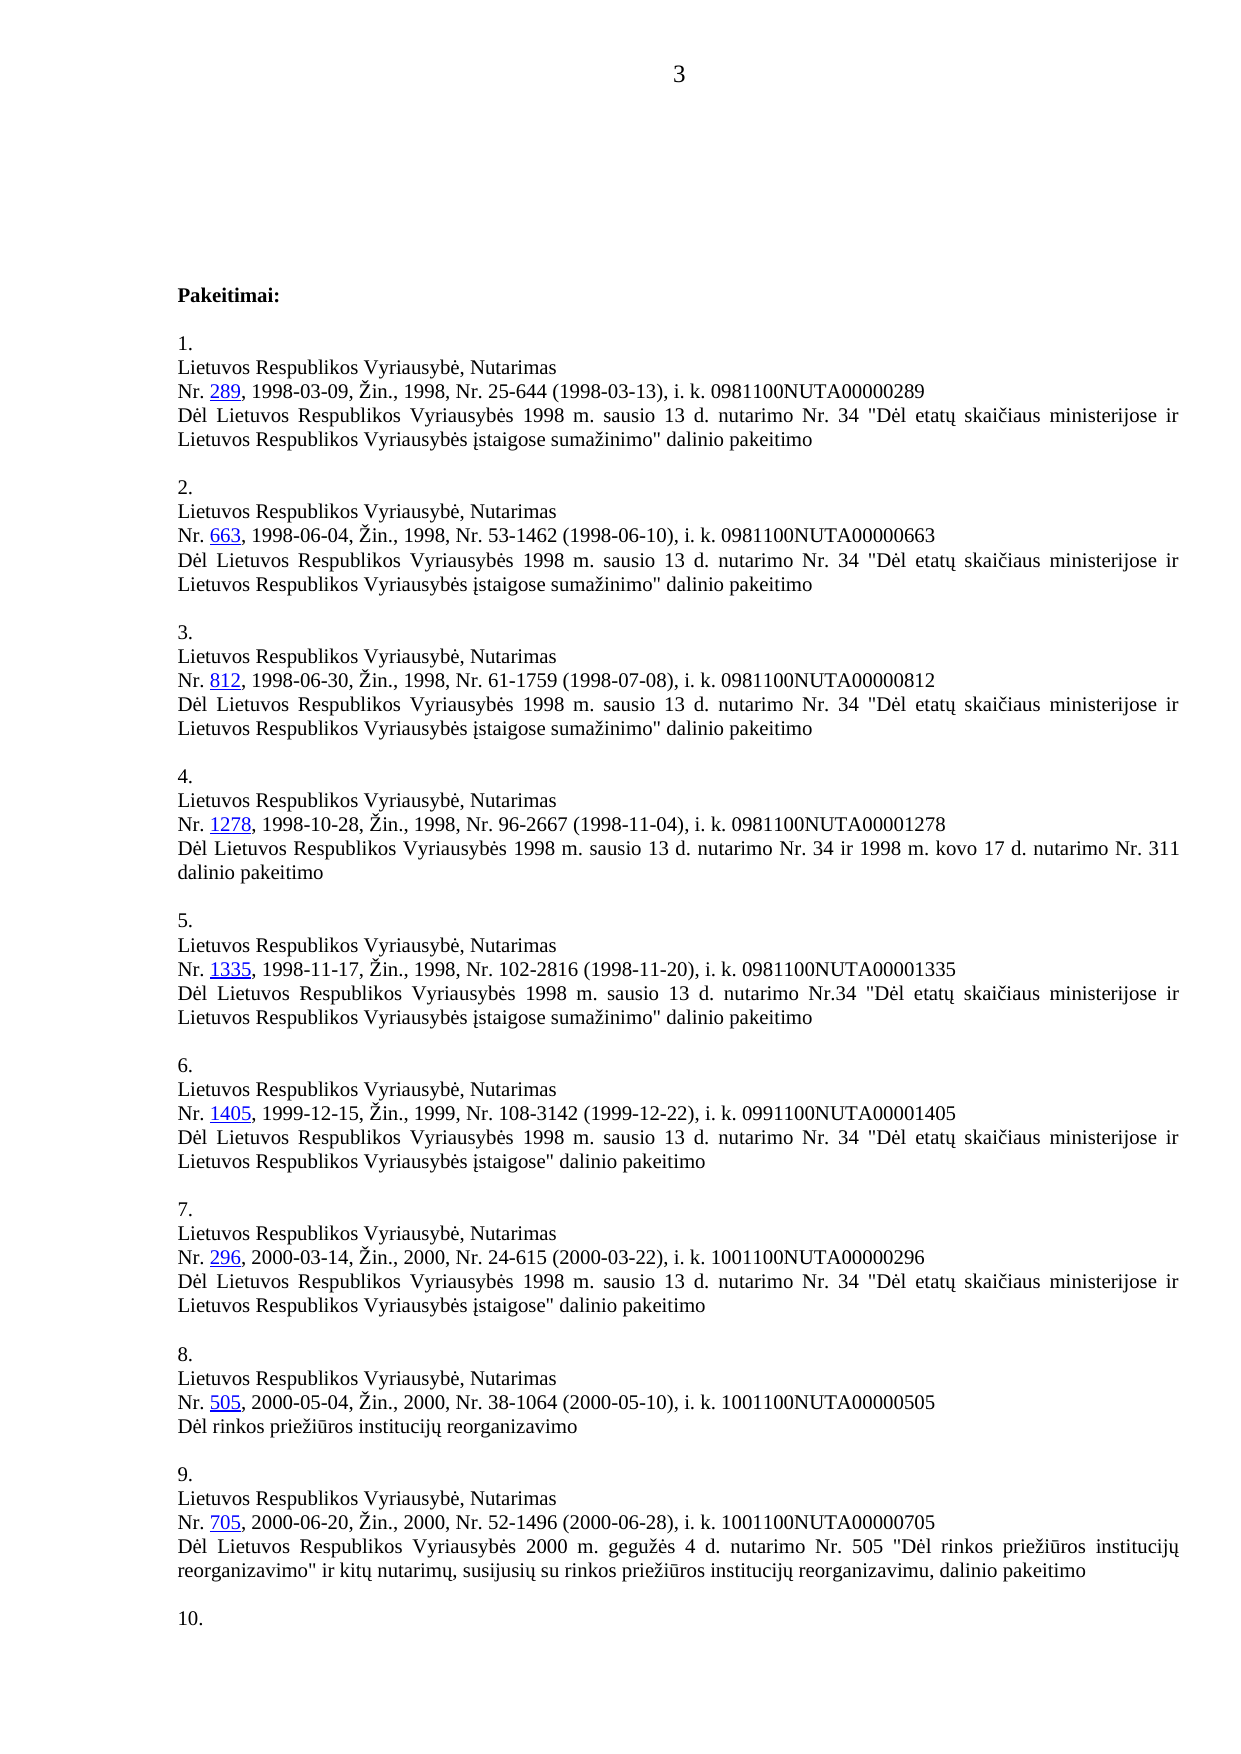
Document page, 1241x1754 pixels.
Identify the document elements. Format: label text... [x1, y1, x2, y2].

text Lietuvos Respublikos Vyriausybė, Nutarimas [177, 644, 1181, 668]
text 7. [177, 1197, 1181, 1221]
text Nr. 663, 1998-06-04, Žin., 1998, Nr. 53-1462 (1998-06-10), i. k. 0981100NUTA00000663 [177, 523, 1181, 547]
text Nr. 1335, 1998-11-17, Žin., 1998, Nr. 102-2816 (1998-11-20), i. k. 0981100NUTA00001335 [177, 957, 1181, 981]
text 1. [177, 331, 1181, 355]
text Lietuvos Respublikos Vyriausybė, Nutarimas [177, 1077, 1181, 1101]
text Nr. 812, 1998-06-30, Žin., 1998, Nr. 61-1759 (1998-07-08), i. k. 0981100NUTA00000812 [177, 668, 1181, 692]
text Dėl Lietuvos Respublikos Vyriausybės 2000 m. gegužės 4 d. nutarimo Nr. 505 "Dėl rinkos priežiūros institucijų reorganizavimo" ir kitų nutarimų, susijusių su rinkos priežiūros institucijų reorganizavimu, dalinio pakeitimo [177, 1534, 1181, 1582]
text 3. [177, 620, 1181, 644]
text Lietuvos Respublikos Vyriausybė, Nutarimas [177, 355, 1181, 379]
text 10. [177, 1606, 1181, 1630]
text Dėl Lietuvos Respublikos Vyriausybės 1998 m. sausio 13 d. nutarimo Nr. 34 "Dėl etatų skaičiaus ministerijose ir Lietuvos Respublikos Vyriausybės įstaigose sumažinimo" dalinio pakeitimo [177, 547, 1181, 596]
text Dėl rinkos priežiūros institucijų reorganizavimo [177, 1414, 1181, 1438]
text Dėl Lietuvos Respublikos Vyriausybės 1998 m. sausio 13 d. nutarimo Nr.34 "Dėl etatų skaičiaus ministerijose ir Lietuvos Respublikos Vyriausybės įstaigose sumažinimo" dalinio pakeitimo [177, 981, 1181, 1029]
text 6. [177, 1053, 1181, 1077]
text Dėl Lietuvos Respublikos Vyriausybės 1998 m. sausio 13 d. nutarimo Nr. 34 "Dėl etatų skaičiaus ministerijose ir Lietuvos Respublikos Vyriausybės įstaigose" dalinio pakeitimo [177, 1269, 1181, 1317]
text Nr. 1405, 1999-12-15, Žin., 1999, Nr. 108-3142 (1999-12-22), i. k. 0991100NUTA00001405 [177, 1101, 1181, 1125]
text Lietuvos Respublikos Vyriausybė, Nutarimas [177, 1221, 1181, 1245]
text 9. [177, 1462, 1181, 1486]
text 4. [177, 764, 1181, 788]
text Lietuvos Respublikos Vyriausybė, Nutarimas [177, 932, 1181, 957]
text Nr. 505, 2000-05-04, Žin., 2000, Nr. 38-1064 (2000-05-10), i. k. 1001100NUTA00000505 [177, 1390, 1181, 1414]
text Lietuvos Respublikos Vyriausybė, Nutarimas [177, 1486, 1181, 1510]
text Lietuvos Respublikos Vyriausybė, Nutarimas [177, 499, 1181, 523]
text Nr. 289, 1998-03-09, Žin., 1998, Nr. 25-644 (1998-03-13), i. k. 0981100NUTA00000289 [177, 379, 1181, 403]
text 5. [177, 908, 1181, 932]
text Nr. 296, 2000-03-14, Žin., 2000, Nr. 24-615 (2000-03-22), i. k. 1001100NUTA00000296 [177, 1245, 1181, 1269]
text Pakeitimai: [177, 283, 1181, 307]
text 8. [177, 1342, 1181, 1366]
text Dėl Lietuvos Respublikos Vyriausybės 1998 m. sausio 13 d. nutarimo Nr. 34 ir 1998 m. kovo 17 d. nutarimo Nr. 311 dalinio pakeitimo [177, 836, 1181, 884]
text Nr. 1278, 1998-10-28, Žin., 1998, Nr. 96-2667 (1998-11-04), i. k. 0981100NUTA00001278 [177, 812, 1181, 836]
text Lietuvos Respublikos Vyriausybė, Nutarimas [177, 788, 1181, 812]
text 2. [177, 475, 1181, 499]
text Lietuvos Respublikos Vyriausybė, Nutarimas [177, 1366, 1181, 1390]
text Dėl Lietuvos Respublikos Vyriausybės 1998 m. sausio 13 d. nutarimo Nr. 34 "Dėl etatų skaičiaus ministerijose ir Lietuvos Respublikos Vyriausybės įstaigose sumažinimo" dalinio pakeitimo [177, 692, 1181, 740]
text Nr. 705, 2000-06-20, Žin., 2000, Nr. 52-1496 (2000-06-28), i. k. 1001100NUTA00000705 [177, 1510, 1181, 1534]
text Dėl Lietuvos Respublikos Vyriausybės 1998 m. sausio 13 d. nutarimo Nr. 34 "Dėl etatų skaičiaus ministerijose ir Lietuvos Respublikos Vyriausybės įstaigose sumažinimo" dalinio pakeitimo [177, 403, 1181, 451]
text Dėl Lietuvos Respublikos Vyriausybės 1998 m. sausio 13 d. nutarimo Nr. 34 "Dėl etatų skaičiaus ministerijose ir Lietuvos Respublikos Vyriausybės įstaigose" dalinio pakeitimo [177, 1125, 1181, 1173]
